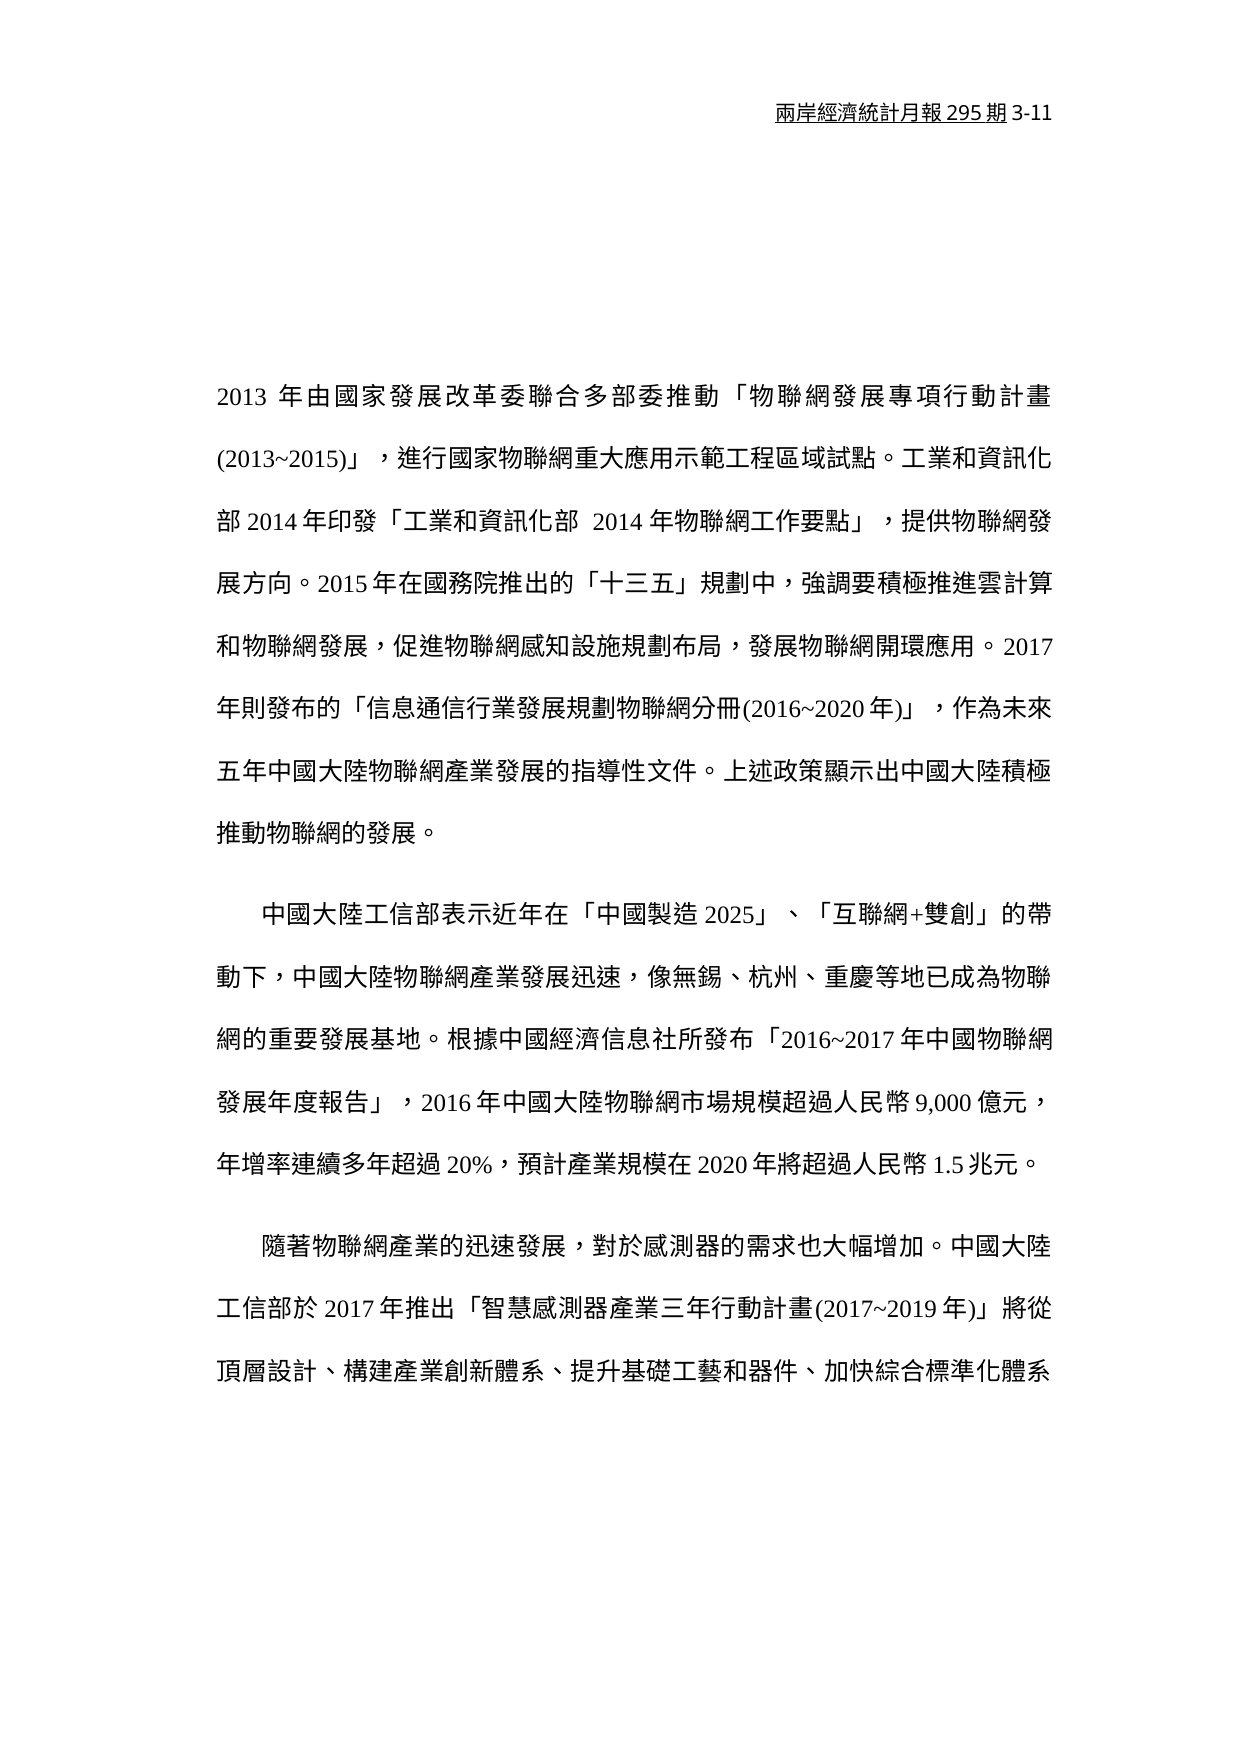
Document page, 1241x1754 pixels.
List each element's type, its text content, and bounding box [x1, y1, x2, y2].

text 2011 年中國大陸工信部提出物聯網「十二五」發展規劃，除了指出發展物聯網的九大領域外，也設立要在2015年完成物聯網產業體系的初步構建。2013 年由國家發展改革委聯合多部委推動「物聯網發展專項行動計畫(2013~2015)」，進行國家物聯網重大應用示範工程區域試點。工業和資訊化部2014年印發「工業和資訊化部 2014 年物聯網工作要點」，提供物聯網發展方向。2015年在國務院推出的「十三五」規劃中，強調要積極推進雲計算和物聯網發展，促進物聯網感知設施規劃布局，發展物聯網開環應用。2017年則發布的「信息通信行業發展規劃物聯網分冊(2016~2020年)」，作為未來五年中國大陸物聯網產業發展的指導性文件。上述政策顯示出中國大陸積極推動物聯網的發展。 [217, 352, 1053, 852]
text 中國大陸工信部表示近年在「中國製造2025」、「互聯網+雙創」的帶動下，中國大陸物聯網產業發展迅速，像無錫、杭州、重慶等地已成為物聯網的重要發展基地。根據中國經濟信息社所發布「2016~2017年中國物聯網發展年度報告」，2016年中國大陸物聯網市場規模超過人民幣9,000億元，年增率連續多年超過20%，預計產業規模在2020年將超過人民幣1.5兆元。 [217, 871, 1053, 1184]
text 隨著物聯網產業的迅速發展，對於感測器的需求也大幅增加。中國大陸工信部於2017年推出「智慧感測器產業三年行動計畫(2017~2019年)」將從頂層設計、構建產業創新體系、提升基礎工藝和器件、加快綜合標準化體系 [217, 1202, 1053, 1390]
